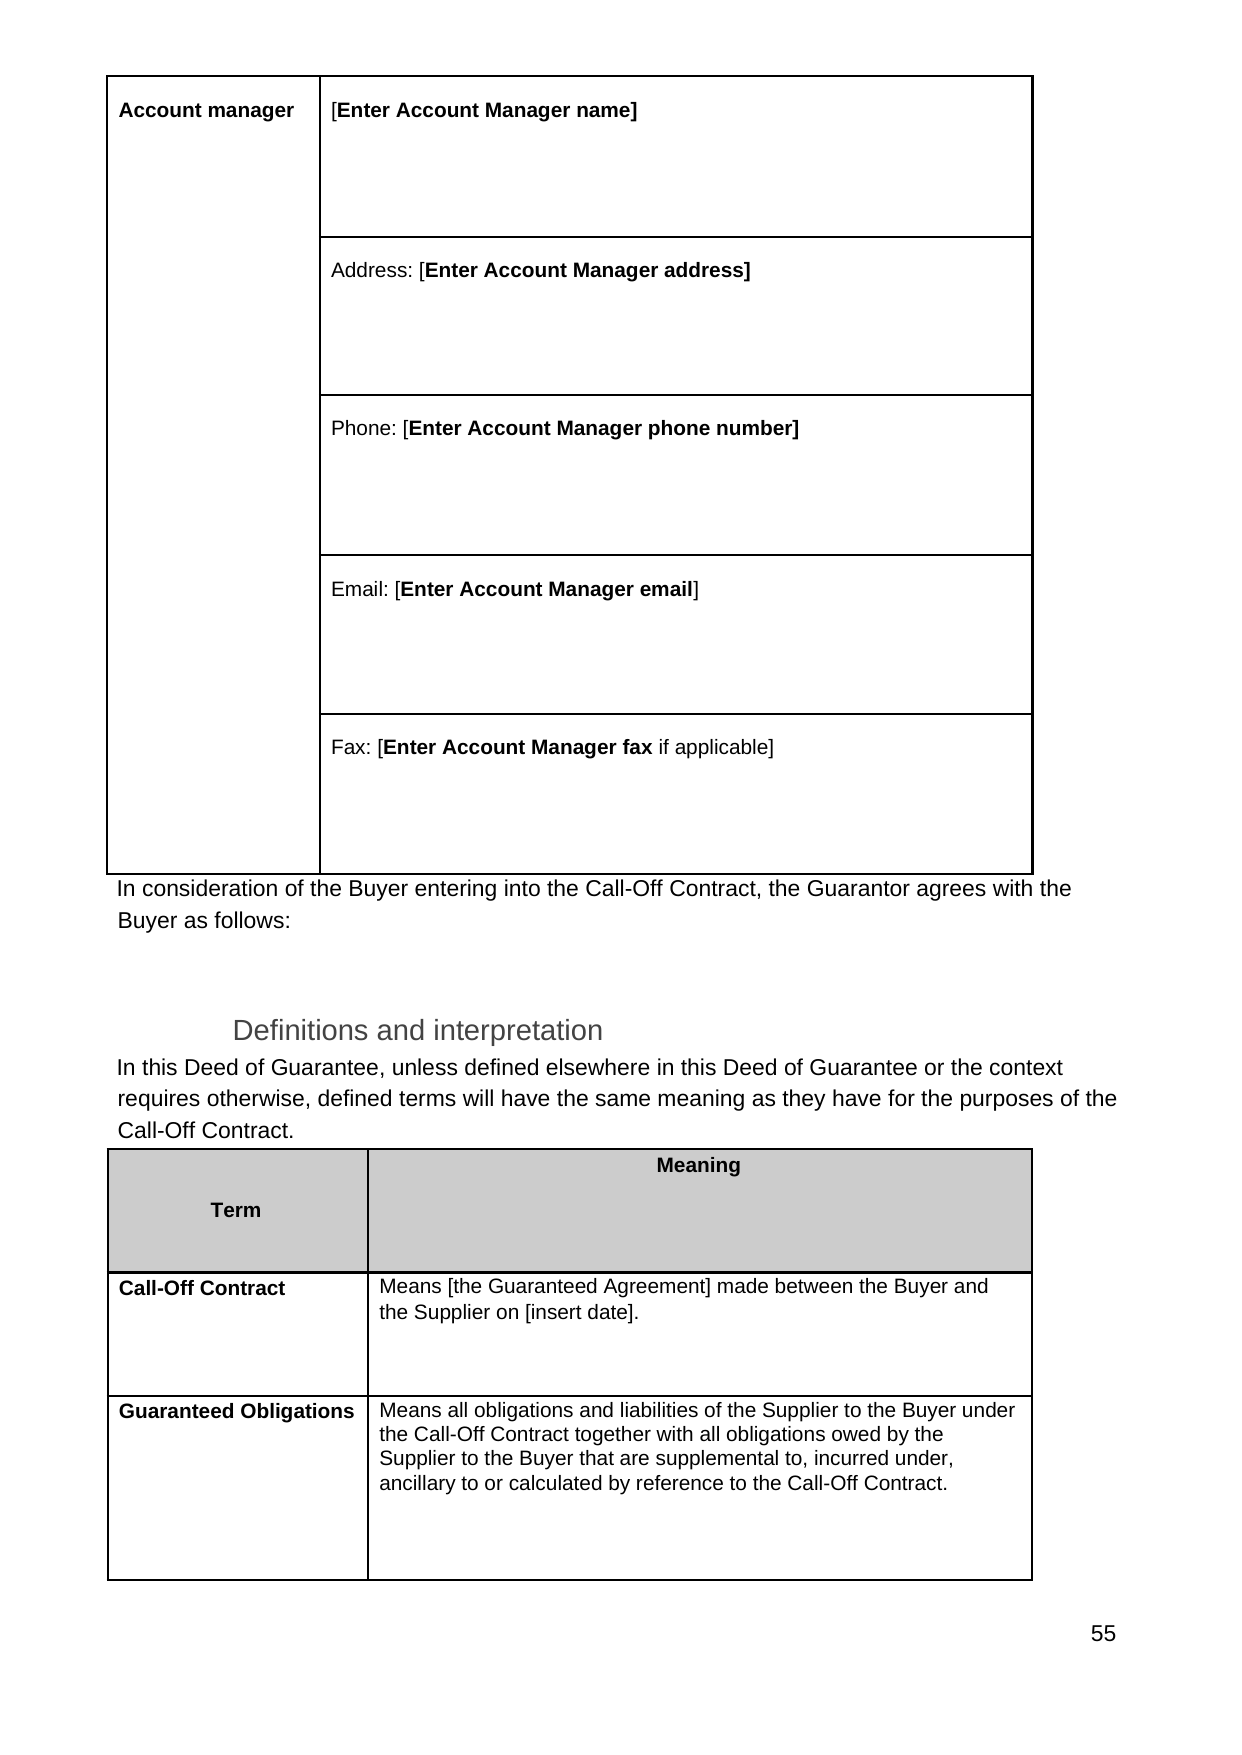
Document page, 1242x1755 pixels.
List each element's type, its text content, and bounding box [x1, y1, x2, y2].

text In this Deed of Guarantee, unless defined elsewhere in this Deed of Guarantee or the context requires otherwise, defined terms will have the same meaning as they have for the purposes of the Call-Off Contract. [116, 1053, 1121, 1143]
table_cell Means all obligations and liabilities of the Supplier to the Buyer under the Call-Off Contract together with all obligations owed by the Supplier to the Buyer that are supplemental to, incurred under, ancillary to or calculated by reference to the Call-Off Contract. [369, 1397, 1031, 1579]
table_header [109, 1150, 367, 1194]
table_cell Call-Off Contract [109, 1274, 367, 1395]
subtitle Definitions and interpretation [116, 1013, 1122, 1047]
table_cell Means [the Guaranteed Agreement] made between the Buyer and the Supplier on [insert date]. [369, 1274, 1031, 1395]
table_cell Fax: [Enter Account Manager fax if applicable] [321, 715, 1031, 873]
table_cell Term [109, 1194, 367, 1271]
table_cell Address: [Enter Account Manager address] [321, 238, 1031, 394]
table_cell Account manager [108, 77, 319, 873]
table_cell Email: [Enter Account Manager email] [321, 556, 1031, 713]
text In consideration of the Buyer entering into the Call-Off Contract, the Guarantor agrees with the Buyer as follows: [116, 875, 1121, 933]
table_cell [Enter Account Manager name] [321, 77, 1031, 236]
table_cell Guaranteed Obligations [109, 1397, 367, 1579]
table_cell Phone: [Enter Account Manager phone number] [321, 396, 1031, 554]
table_header Meaning [369, 1150, 1031, 1271]
